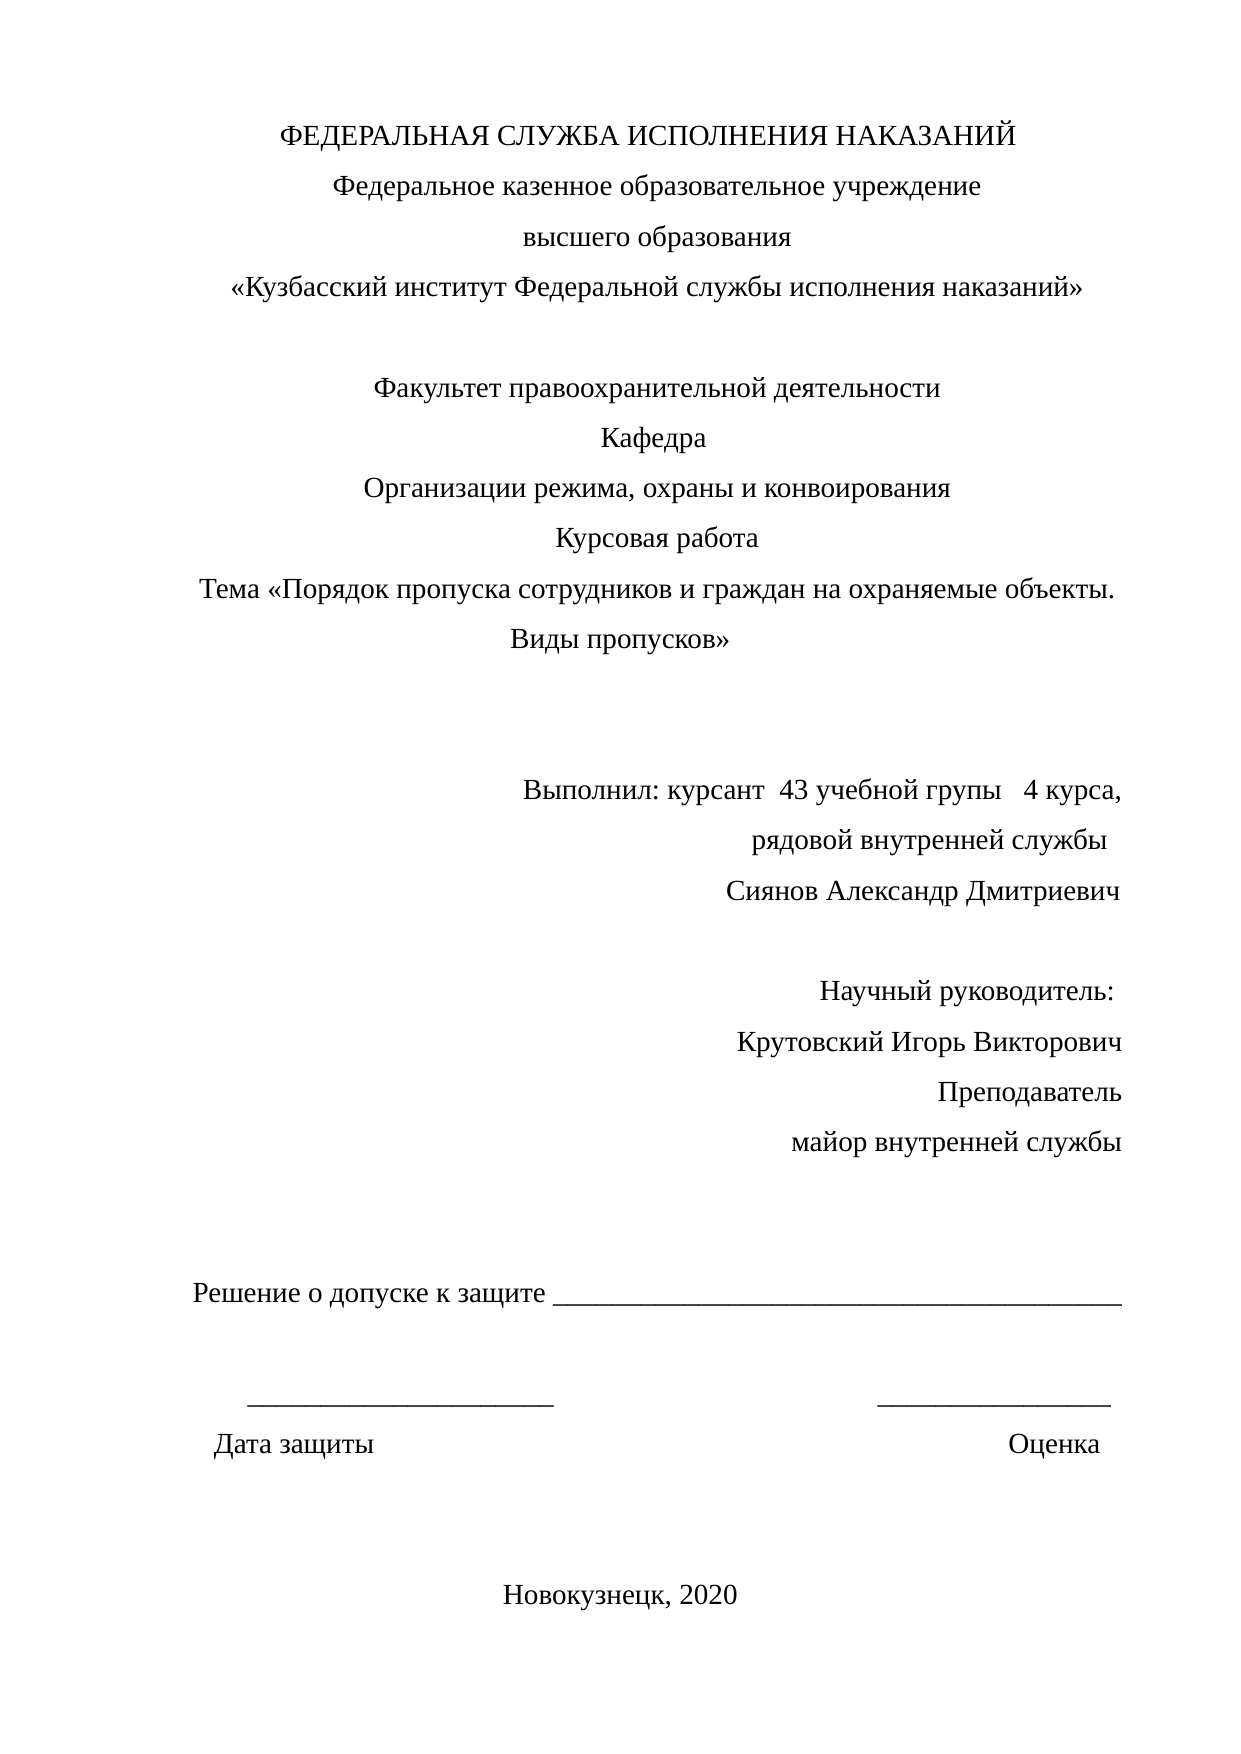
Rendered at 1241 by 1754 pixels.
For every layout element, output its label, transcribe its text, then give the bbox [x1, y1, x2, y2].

text Решение о допуске к защите _______________________________________ [118, 1275, 1122, 1309]
text майор внутренней службы [118, 1124, 1122, 1158]
text Курсовая работа [118, 521, 1122, 554]
text ФЕДЕРАЛЬНАЯ СЛУЖБА ИСПОЛНЕНИЯ НАКАЗАНИЙ [118, 118, 1122, 152]
text Дата защиты Оценка [118, 1426, 1122, 1460]
text Сиянов Александр Дмитриевич [118, 873, 1122, 906]
text Крутовский Игорь Викторович [118, 1024, 1122, 1057]
text Преподаватель [118, 1074, 1122, 1108]
text Кафедра [118, 420, 1122, 453]
text Федеральное казенное образовательное учреждение [118, 168, 1122, 202]
text высшего образования [118, 219, 1122, 252]
text «Кузбасский институт Федеральной службы исполнения наказаний» [118, 269, 1122, 303]
text Тема «Порядок пропуска сотрудников и граждан на охраняемые объекты. Виды пропусков» [118, 571, 1122, 655]
text _____________________ ________________ [118, 1376, 1122, 1409]
text Новокузнецк, 2020 [118, 1577, 1122, 1611]
text Выполнил: курсант 43 учебной групы 4 курса, [118, 772, 1122, 806]
text рядовой внутренней службы [118, 822, 1122, 856]
text Организации режима, охраны и конвоирования [118, 470, 1122, 504]
text Факультет правоохранительной деятельности [118, 370, 1122, 403]
text Научный руководитель: [118, 973, 1122, 1007]
